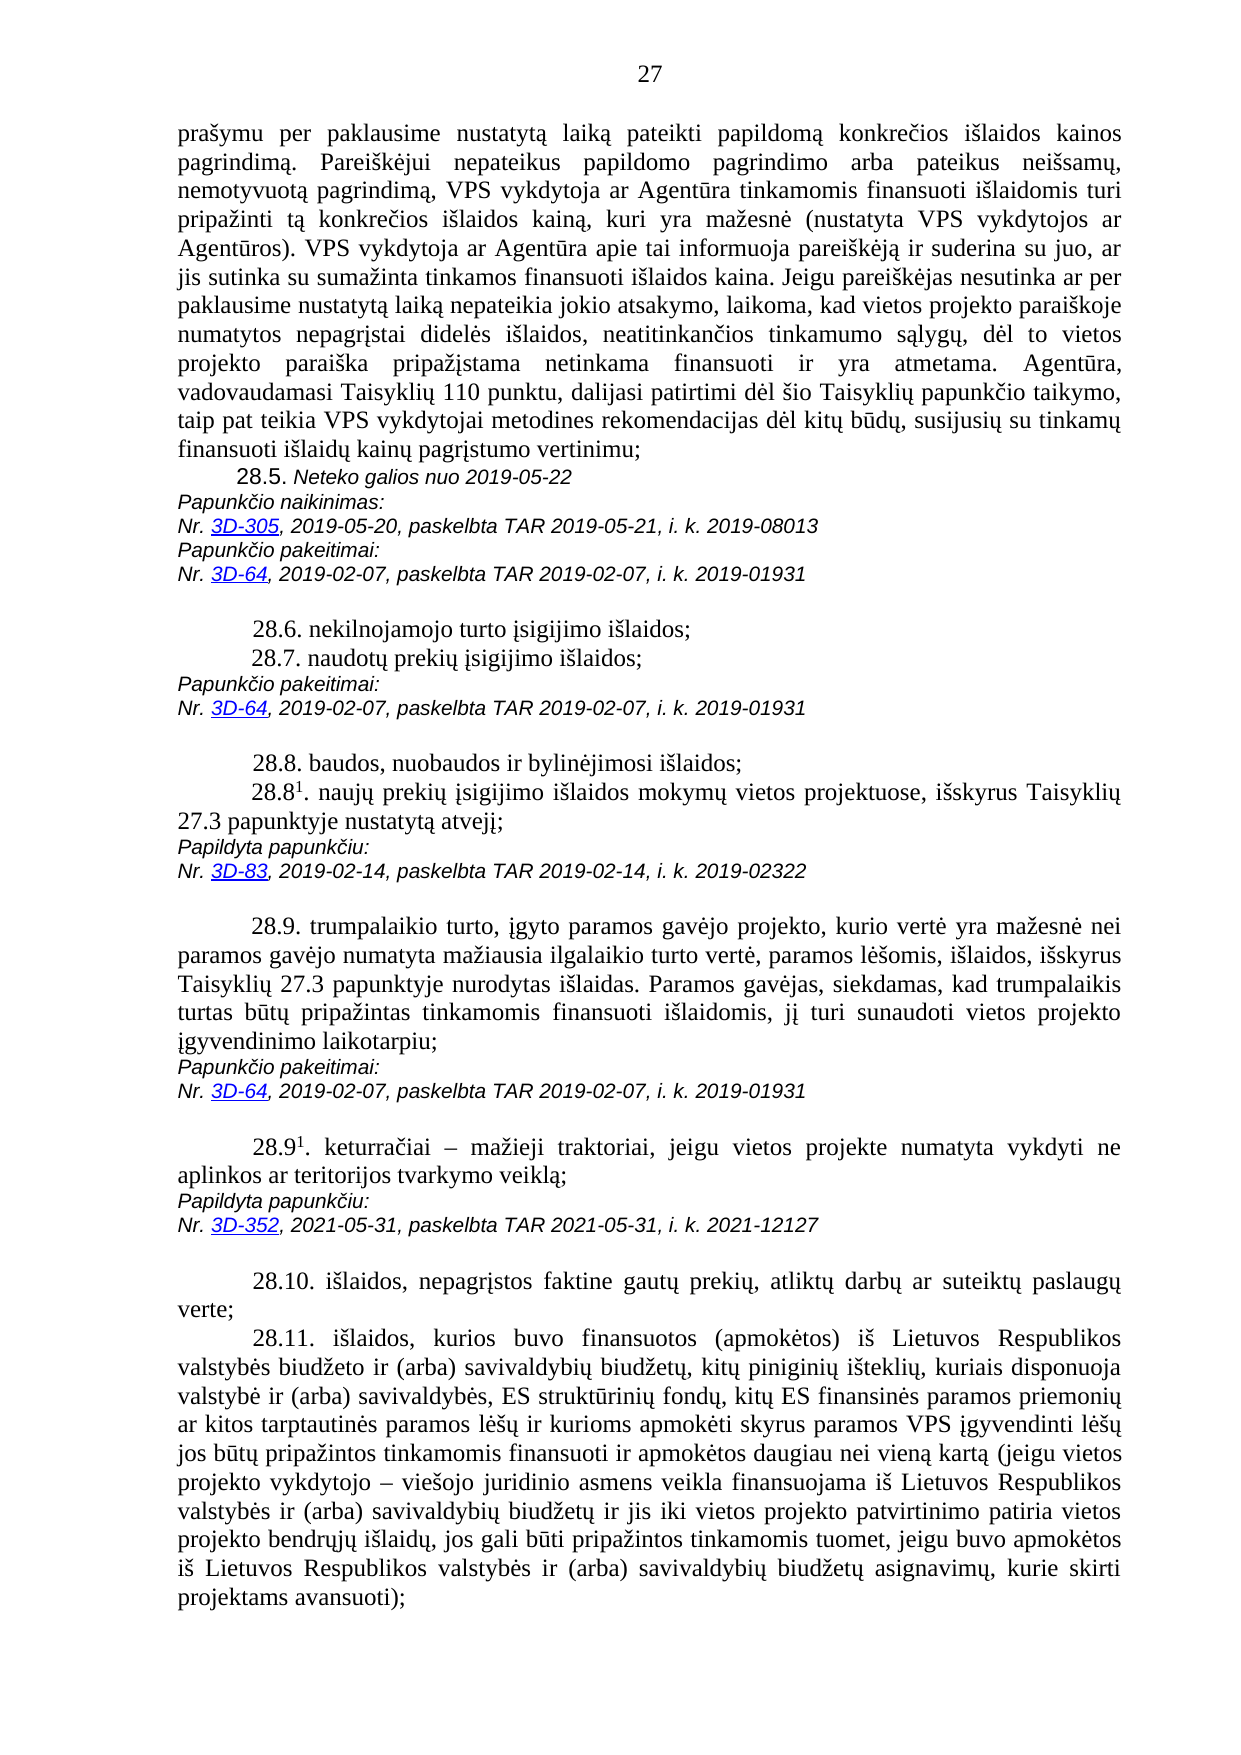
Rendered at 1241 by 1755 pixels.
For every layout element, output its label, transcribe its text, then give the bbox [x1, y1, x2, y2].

text Nr. 3D-64, 2019-02-07, paskelbta TAR 2019-02-07, i. k. 2019-01931 [177, 696, 1122, 719]
text Nr. 3D-64, 2019-02-07, paskelbta TAR 2019-02-07, i. k. 2019-01931 [177, 561, 1122, 585]
text Papunkčio naikinimas: [177, 489, 1122, 513]
text 28.81. naujų prekių įsigijimo išlaidos mokymų vietos projektuose, išskyrus Taisyklių 27.3 papunktyje nustatytą atvejį; [177, 777, 1122, 834]
text Nr. 3D-352, 2021-05-31, paskelbta TAR 2021-05-31, i. k. 2021-12127 [177, 1213, 1122, 1237]
text Papildyta papunkčiu: [177, 1189, 1122, 1213]
text Papunkčio pakeitimai: [177, 537, 1122, 561]
text Nr. 3D-83, 2019-02-14, paskelbta TAR 2019-02-14, i. k. 2019-02322 [177, 858, 1122, 882]
text Papunkčio pakeitimai: [177, 1055, 1122, 1079]
text prašymu per paklausime nustatytą laiką pateikti papildomą konkrečios išlaidos kainos pagrindimą. Pareiškėjui nepateikus papildomo pagrindimo arba pateikus neišsamų, nemotyvuotą pagrindimą, VPS vykdytoja ar Agentūra tinkamomis finansuoti išlaidomis turi pripažinti tą konkrečios išlaidos kainą, kuri yra mažesnė (nustatyta VPS vykdytojos ar Agentūros). VPS vykdytoja ar Agentūra apie tai informuoja pareiškėją ir suderina su juo, ar jis sutinka su sumažinta tinkamos finansuoti išlaidos kaina. Jeigu pareiškėjas nesutinka ar per paklausime nustatytą laiką nepateikia jokio atsakymo, laikoma, kad vietos projekto paraiškoje numatytos nepagrįstai didelės išlaidos, neatitinkančios tinkamumo sąlygų, dėl to vietos projekto paraiška pripažįstama netinkama finansuoti ir yra atmetama. Agentūra, vadovaudamasi Taisyklių 110 punktu, dalijasi patirtimi dėl šio Taisyklių papunkčio taikymo, taip pat teikia VPS vykdytojai metodines rekomendacijas dėl kitų būdų, susijusių su tinkamų finansuoti išlaidų kainų pagrįstumo vertinimu; [177, 118, 1122, 463]
text Papunkčio pakeitimai: [177, 672, 1122, 696]
text Nr. 3D-305, 2019-05-20, paskelbta TAR 2019-05-21, i. k. 2019-08013 [177, 513, 1122, 537]
text 28.5. Neteko galios nuo 2019-05-22 [177, 463, 1122, 489]
text Nr. 3D-64, 2019-02-07, paskelbta TAR 2019-02-07, i. k. 2019-01931 [177, 1079, 1122, 1103]
text 28.7. naudotų prekių įsigijimo išlaidos; [177, 643, 1122, 672]
text 28.11. išlaidos, kurios buvo finansuotos (apmokėtos) iš Lietuvos Respublikos valstybės biudžeto ir (arba) savivaldybių biudžetų, kitų piniginių išteklių, kuriais disponuoja valstybė ir (arba) savivaldybės, ES struktūrinių fondų, kitų ES finansinės paramos priemonių ar kitos tarptautinės paramos lėšų ir kurioms apmokėti skyrus paramos VPS įgyvendinti lėšų jos būtų pripažintos tinkamomis finansuoti ir apmokėtos daugiau nei vieną kartą (jeigu vietos projekto vykdytojo – viešojo juridinio asmens veikla finansuojama iš Lietuvos Respublikos valstybės ir (arba) savivaldybių biudžetų ir jis iki vietos projekto patvirtinimo patiria vietos projekto bendrųjų išlaidų, jos gali būti pripažintos tinkamomis tuomet, jeigu buvo apmokėtos iš Lietuvos Respublikos valstybės ir (arba) savivaldybių biudžetų asignavimų, kurie skirti projektams avansuoti); [177, 1323, 1122, 1611]
text 28.10. išlaidos, nepagrįstos faktine gautų prekių, atliktų darbų ar suteiktų paslaugų verte; [177, 1266, 1122, 1323]
text 28.8. baudos, nuobaudos ir bylinėjimosi išlaidos; [177, 748, 1122, 777]
text Papildyta papunkčiu: [177, 834, 1122, 858]
text 28.91. keturračiai – mažieji traktoriai, jeigu vietos projekte numatyta vykdyti ne aplinkos ar teritorijos tvarkymo veiklą; [177, 1132, 1122, 1189]
text 28.6. nekilnojamojo turto įsigijimo išlaidos; [177, 614, 1122, 643]
text 28.9. trumpalaikio turto, įgyto paramos gavėjo projekto, kurio vertė yra mažesnė nei paramos gavėjo numatyta mažiausia ilgalaikio turto vertė, paramos lėšomis, išlaidos, išskyrus Taisyklių 27.3 papunktyje nurodytas išlaidas. Paramos gavėjas, siekdamas, kad trumpalaikis turtas būtų pripažintas tinkamomis finansuoti išlaidomis, jį turi sunaudoti vietos projekto įgyvendinimo laikotarpiu; [177, 911, 1122, 1055]
